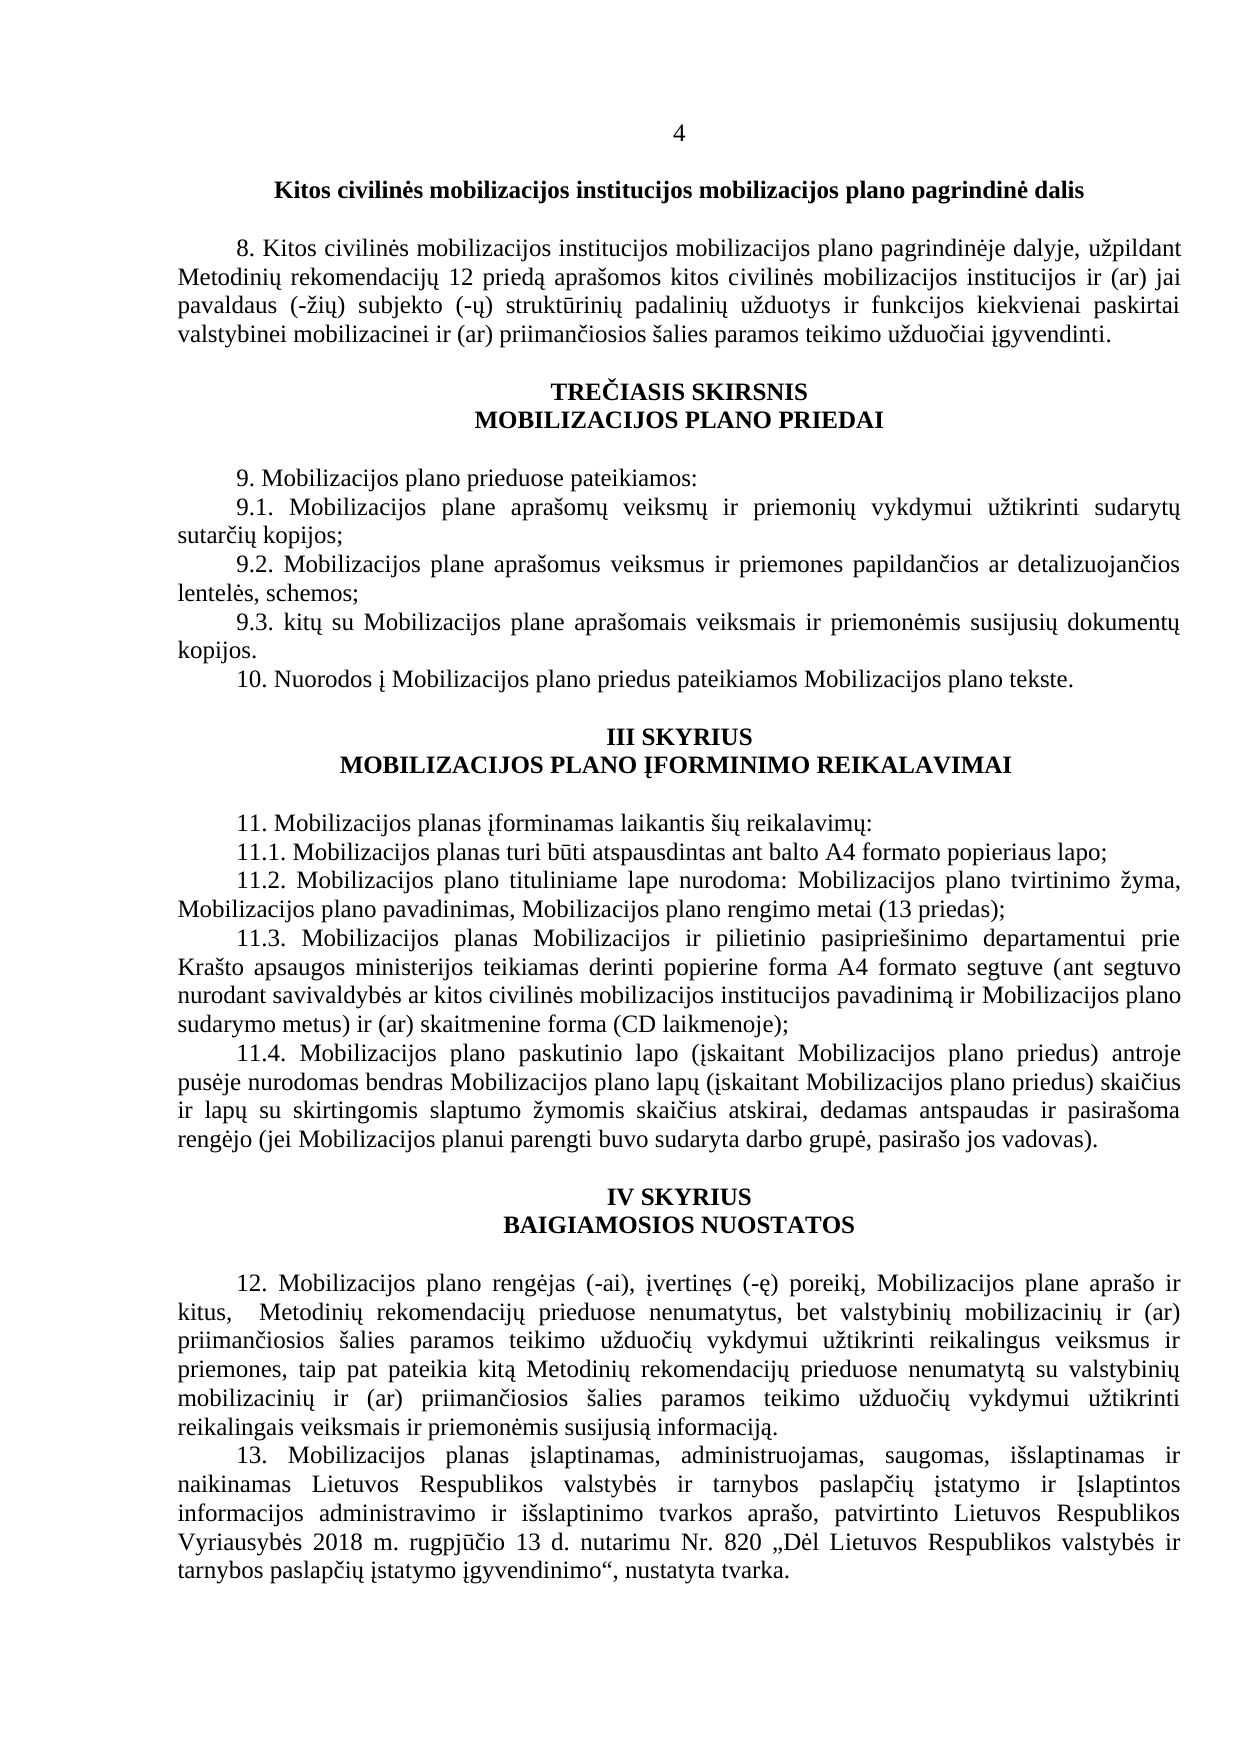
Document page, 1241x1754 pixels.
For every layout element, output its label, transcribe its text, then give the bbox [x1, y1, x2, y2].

text Kitos civilinės mobilizacijos institucijos mobilizacijos plano pagrindinė dalis [177, 176, 1181, 204]
text BAIGIAMOSIOS NUOSTATOS [177, 1211, 1181, 1239]
text 9.3. kitų su Mobilizacijos plane aprašomais veiksmais ir priemonėmis susijusių dokumentų kopijos. [177, 607, 1181, 664]
text MOBILIZACIJOS PLANO PRIEDAI [177, 406, 1181, 434]
text 12. Mobilizacijos plano rengėjas (-ai), įvertinęs (-ę) poreikį, Mobilizacijos plane aprašo ir kitus, Metodinių rekomendacijų prieduose nenumatytus, bet valstybinių mobilizacinių ir (ar) priimančiosios šalies paramos teikimo užduočių vykdymui užtikrinti reikalingus veiksmus ir priemones, taip pat pateikia kitą Metodinių rekomendacijų prieduose nenumatytą su valstybinių mobilizacinių ir (ar) priimančiosios šalies paramos teikimo užduočių vykdymui užtikrinti reikalingais veiksmais ir priemonėmis susijusią informaciją. [177, 1268, 1181, 1441]
text 9.1. Mobilizacijos plane aprašomų veiksmų ir priemonių vykdymui užtikrinti sudarytų sutarčių kopijos; [177, 492, 1181, 549]
text 11.4. Mobilizacijos plano paskutinio lapo (įskaitant Mobilizacijos plano priedus) antroje pusėje nurodomas bendras Mobilizacijos plano lapų (įskaitant Mobilizacijos plano priedus) skaičius ir lapų su skirtingomis slaptumo žymomis skaičius atskirai, dedamas antspaudas ir pasirašoma rengėjo (jei Mobilizacijos planui parengti buvo sudaryta darbo grupė, pasirašo jos vadovas). [177, 1038, 1181, 1153]
text TREČIASIS SKIRSNIS [177, 377, 1181, 406]
text 13. Mobilizacijos planas įslaptinamas, administruojamas, saugomas, išslaptinamas ir naikinamas Lietuvos Respublikos valstybės ir tarnybos paslapčių įstatymo ir Įslaptintos informacijos administravimo ir išslaptinimo tvarkos aprašo, patvirtinto Lietuvos Respublikos Vyriausybės 2018 m. rugpjūčio 13 d. nutarimu Nr. 820 „Dėl Lietuvos Respublikos valstybės ir tarnybos paslapčių įstatymo įgyvendinimo“, nustatyta tvarka. [177, 1441, 1181, 1584]
text MOBILIZACIJOS PLANO ĮFORMINIMO REIKALAVIMAI [177, 751, 1181, 779]
text 9. Mobilizacijos plano prieduose pateikiamos: [177, 463, 1181, 492]
text 9.2. Mobilizacijos plane aprašomus veiksmus ir priemones papildančios ar detalizuojančios lentelės, schemos; [177, 549, 1181, 607]
text 11. Mobilizacijos planas įforminamas laikantis šių reikalavimų: [177, 808, 1181, 837]
text III SKYRIUS [177, 722, 1181, 751]
text 8. Kitos civilinės mobilizacijos institucijos mobilizacijos plano pagrindinėje dalyje, užpildant Metodinių rekomendacijų 12 priedą aprašomos kitos civilinės mobilizacijos institucijos ir (ar) jai pavaldaus (-žių) subjekto (-ų) struktūrinių padalinių užduotys ir funkcijos kiekvienai paskirtai valstybinei mobilizacinei ir (ar) priimančiosios šalies paramos teikimo užduočiai įgyvendinti. [177, 233, 1181, 348]
text 11.3. Mobilizacijos planas Mobilizacijos ir pilietinio pasipriešinimo departamentui prie Krašto apsaugos ministerijos teikiamas derinti popierine forma A4 formato segtuve (ant segtuvo nurodant savivaldybės ar kitos civilinės mobilizacijos institucijos pavadinimą ir Mobilizacijos plano sudarymo metus) ir (ar) skaitmenine forma (CD laikmenoje); [177, 923, 1181, 1038]
text 10. Nuorodos į Mobilizacijos plano priedus pateikiamos Mobilizacijos plano tekste. [177, 664, 1181, 693]
text 11.1. Mobilizacijos planas turi būti atspausdintas ant balto A4 formato popieriaus lapo; [177, 837, 1181, 866]
text IV SKYRIUS [177, 1182, 1181, 1211]
text 11.2. Mobilizacijos plano tituliniame lape nurodoma: Mobilizacijos plano tvirtinimo žyma, Mobilizacijos plano pavadinimas, Mobilizacijos plano rengimo metai (13 priedas); [177, 866, 1181, 923]
